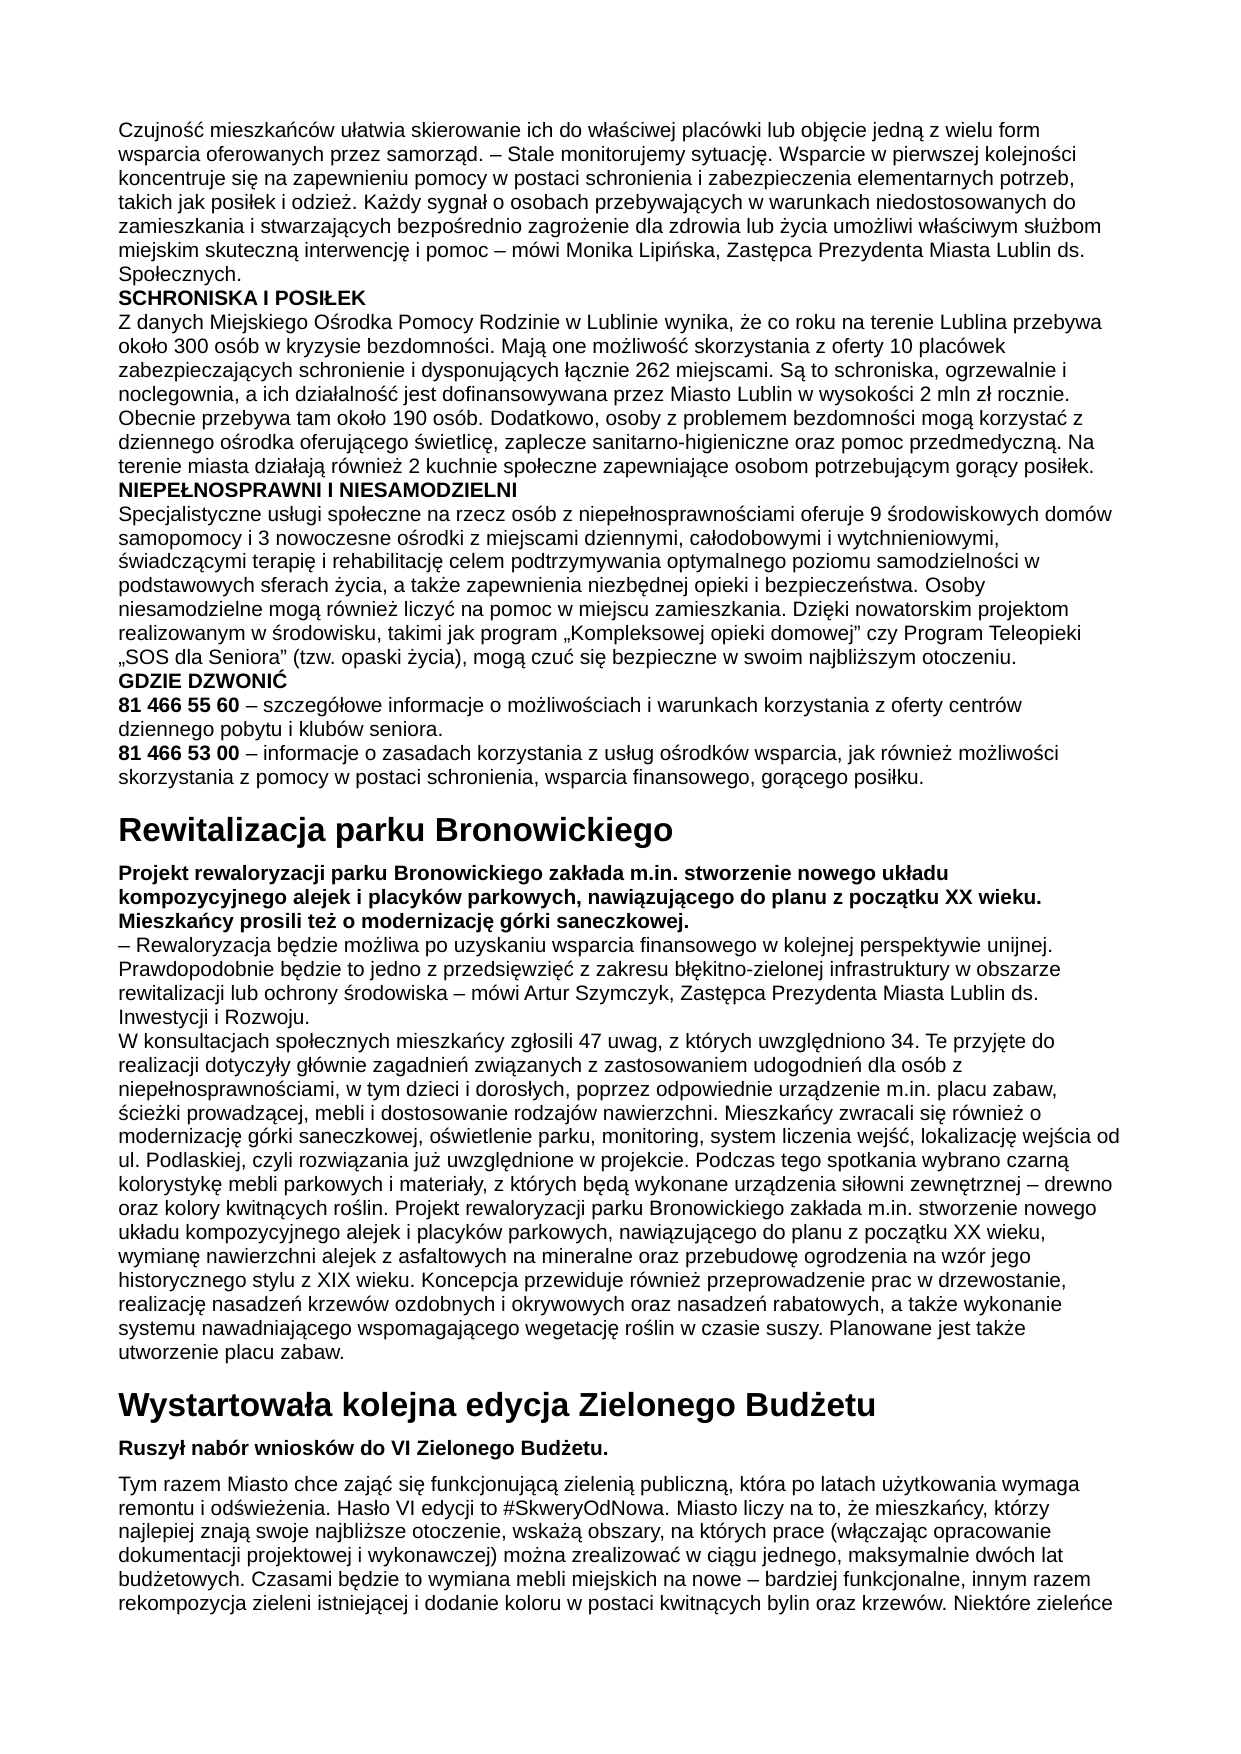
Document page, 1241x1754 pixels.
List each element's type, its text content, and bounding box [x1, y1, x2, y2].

text Czujność mieszkańców ułatwia skierowanie ich do właściwej placówki lub objęcie jedną z wielu form wsparcia oferowanych przez samorząd. – Stale monitorujemy sytuację. Wsparcie w pierwszej kolejności koncentruje się na zapewnieniu pomocy w postaci schronienia i zabezpieczenia elementarnych potrzeb, takich jak posiłek i odzież. Każdy sygnał o osobach przebywających w warunkach niedostosowanych do zamieszkania i stwarzających bezpośrednio zagrożenie dla zdrowia lub życia umożliwi właściwym służbom miejskim skuteczną interwencję i pomoc – mówi Monika Lipińska, Zastępca Prezydenta Miasta Lublin ds. Społecznych. [118, 118, 1122, 286]
text Tym razem Miasto chce zająć się funkcjonującą zielenią publiczną, która po latach użytkowania wymaga remontu i odświeżenia. Hasło VI edycji to #SkweryOdNowa. Miasto liczy na to, że mieszkańcy, którzy najlepiej znają swoje najbliższe otoczenie, wskażą obszary, na których prace (włączając opracowanie dokumentacji projektowej i wykonawczej) można zrealizować w ciągu jednego, maksymalnie dwóch lat budżetowych. Czasami będzie to wymiana mebli miejskich na nowe – bardziej funkcjonalne, innym razem rekompozycja zieleni istniejącej i dodanie koloru w postaci kwitnących bylin oraz krzewów. Niektóre zieleńce [118, 1471, 1122, 1615]
text Ruszył nabór wniosków do VI Zielonego Budżetu. [118, 1436, 1122, 1459]
text NIEPEŁNOSPRAWNI I NIESAMODZIELNI [118, 477, 1122, 501]
subtitle Rewitalizacja parku Bronowickiego [118, 810, 1122, 848]
text GDZIE DZWONIĆ [118, 669, 1122, 693]
text – Rewaloryzacja będzie możliwa po uzyskaniu wsparcia finansowego w kolejnej perspektywie unijnej. Prawdopodobnie będzie to jedno z przedsięwzięć z zakresu błękitno-zielonej infrastruktury w obszarze rewitalizacji lub ochrony środowiska – mówi Artur Szymczyk, Zastępca Prezydenta Miasta Lublin ds. Inwestycji i Rozwoju. [118, 933, 1122, 1028]
subtitle Wystartowała kolejna edycja Zielonego Budżetu [118, 1385, 1122, 1423]
text W konsultacjach społecznych mieszkańcy zgłosili 47 uwag, z których uwzględniono 34. Te przyjęte do realizacji dotyczyły głównie zagadnień związanych z zastosowaniem udogodnień dla osób z niepełnosprawnościami, w tym dzieci i dorosłych, poprzez odpowiednie urządzenie m.in. placu zabaw, ścieżki prowadzącej, mebli i dostosowanie rodzajów nawierzchni. Mieszkańcy zwracali się również o modernizację górki saneczkowej, oświetlenie parku, monitoring, system liczenia wejść, lokalizację wejścia od ul. Podlaskiej, czyli rozwiązania już uwzględnione w projekcie. Podczas tego spotkania wybrano czarną kolorystykę mebli parkowych i materiały, z których będą wykonane urządzenia siłowni zewnętrznej – drewno oraz kolory kwitnących roślin. Projekt rewaloryzacji parku Bronowickiego zakłada m.in. stworzenie nowego układu kompozycyjnego alejek i placyków parkowych, nawiązującego do planu z początku XX wieku, wymianę nawierzchni alejek z asfaltowych na mineralne oraz przebudowę ogrodzenia na wzór jego historycznego stylu z XIX wieku. Koncepcja przewiduje również przeprowadzenie prac w drzewostanie, realizację nasadzeń krzewów ozdobnych i okrywowych oraz nasadzeń rabatowych, a także wykonanie systemu nawadniającego wspomagającego wegetację roślin w czasie suszy. Planowane jest także utworzenie placu zabaw. [118, 1028, 1122, 1364]
text 81 466 55 60 – szczegółowe informacje o możliwościach i warunkach korzystania z oferty centrów dziennego pobytu i klubów seniora. [118, 693, 1122, 741]
text SCHRONISKA I POSIŁEK [118, 286, 1122, 310]
text Z danych Miejskiego Ośrodka Pomocy Rodzinie w Lublinie wynika, że co roku na terenie Lublina przebywa około 300 osób w kryzysie bezdomności. Mają one możliwość skorzystania z oferty 10 placówek zabezpieczających schronienie i dysponujących łącznie 262 miejscami. Są to schroniska, ogrzewalnie i noclegownia, a ich działalność jest dofinansowywana przez Miasto Lublin w wysokości 2 mln zł rocznie. Obecnie przebywa tam około 190 osób. Dodatkowo, osoby z problemem bezdomności mogą korzystać z dziennego ośrodka oferującego świetlicę, zaplecze sanitarno-higieniczne oraz pomoc przedmedyczną. Na terenie miasta działają również 2 kuchnie społeczne zapewniające osobom potrzebującym gorący posiłek. [118, 310, 1122, 477]
text 81 466 53 00 – informacje o zasadach korzystania z usług ośrodków wsparcia, jak również możliwości skorzystania z pomocy w postaci schronienia, wsparcia finansowego, gorącego posiłku. [118, 741, 1122, 789]
text Specjalistyczne usługi społeczne na rzecz osób z niepełnosprawnościami oferuje 9 środowiskowych domów samopomocy i 3 nowoczesne ośrodki z miejscami dziennymi, całodobowymi i wytchnieniowymi, świadczącymi terapię i rehabilitację celem podtrzymywania optymalnego poziomu samodzielności w podstawowych sferach życia, a także zapewnienia niezbędnej opieki i bezpieczeństwa. Osoby niesamodzielne mogą również liczyć na pomoc w miejscu zamieszkania. Dzięki nowatorskim projektom realizowanym w środowisku, takimi jak program „Kompleksowej opieki domowej” czy Program Teleopieki „SOS dla Seniora” (tzw. opaski życia), mogą czuć się bezpieczne w swoim najbliższym otoczeniu. [118, 501, 1122, 669]
text Projekt rewaloryzacji parku Bronowickiego zakłada m.in. stworzenie nowego układu kompozycyjnego alejek i placyków parkowych, nawiązującego do planu z początku XX wieku. Mieszkańcy prosili też o modernizację górki saneczkowej. [118, 861, 1122, 933]
